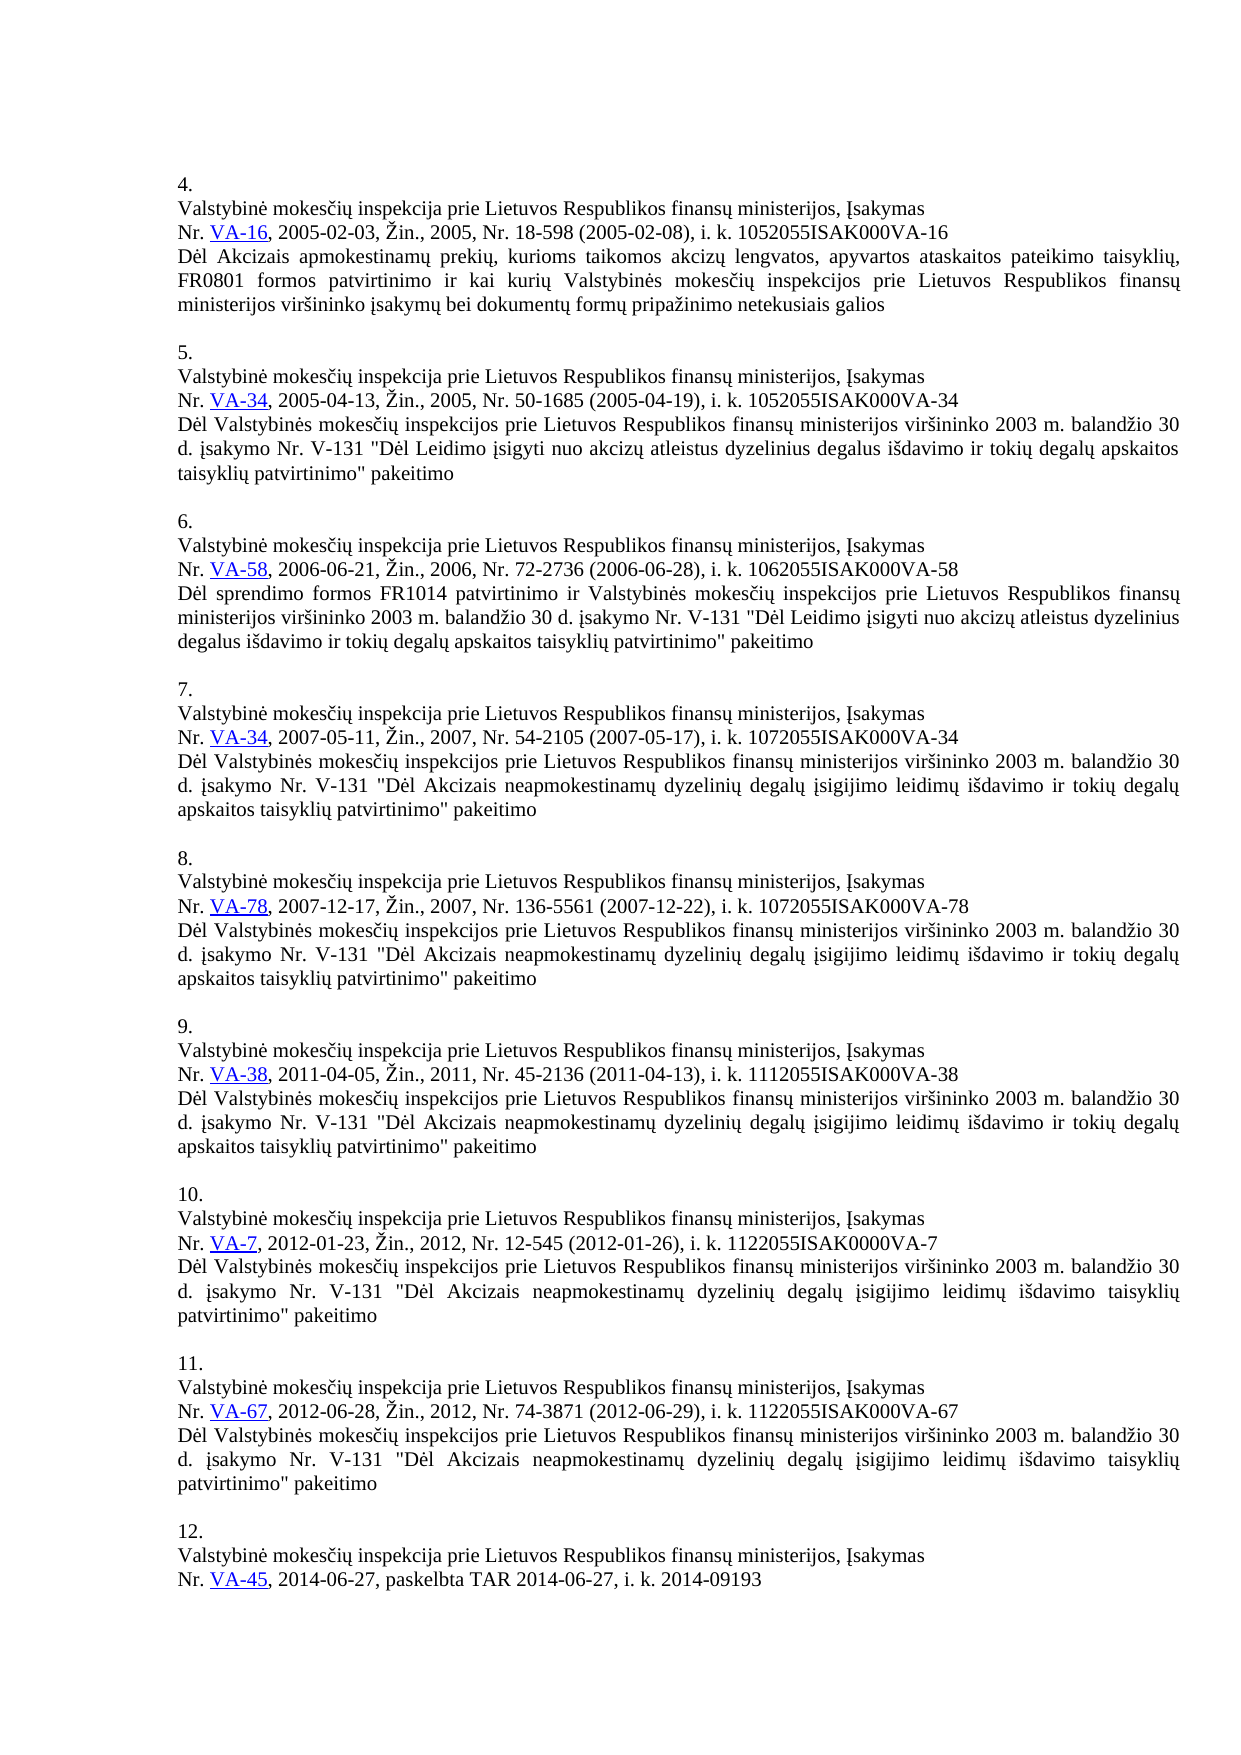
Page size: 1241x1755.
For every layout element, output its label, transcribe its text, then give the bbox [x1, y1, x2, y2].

text 11. [177, 1351, 1181, 1375]
text Valstybinė mokesčių inspekcija prie Lietuvos Respublikos finansų ministerijos, Įsakymas [177, 1206, 1181, 1230]
text Nr. VA-67, 2012-06-28, Žin., 2012, Nr. 74-3871 (2012-06-29), i. k. 1122055ISAK000VA-67 [177, 1399, 1181, 1423]
text Dėl Valstybinės mokesčių inspekcijos prie Lietuvos Respublikos finansų ministerijos viršininko 2003 m. balandžio 30 d. įsakymo Nr. V-131 "Dėl Akcizais neapmokestinamų dyzelinių degalų įsigijimo leidimų išdavimo ir tokių degalų apskaitos taisyklių patvirtinimo" pakeitimo [177, 918, 1181, 990]
text Valstybinė mokesčių inspekcija prie Lietuvos Respublikos finansų ministerijos, Įsakymas [177, 533, 1181, 557]
text Valstybinė mokesčių inspekcija prie Lietuvos Respublikos finansų ministerijos, Įsakymas [177, 196, 1181, 220]
text Valstybinė mokesčių inspekcija prie Lietuvos Respublikos finansų ministerijos, Įsakymas [177, 1543, 1181, 1567]
text Dėl Valstybinės mokesčių inspekcijos prie Lietuvos Respublikos finansų ministerijos viršininko 2003 m. balandžio 30 d. įsakymo Nr. V-131 "Dėl Leidimo įsigyti nuo akcizų atleistus dyzelinius degalus išdavimo ir tokių degalų apskaitos taisyklių patvirtinimo" pakeitimo [177, 412, 1181, 484]
text 12. [177, 1519, 1181, 1543]
text 4. [177, 172, 1181, 196]
text 8. [177, 845, 1181, 869]
text 9. [177, 1014, 1181, 1038]
text Dėl Valstybinės mokesčių inspekcijos prie Lietuvos Respublikos finansų ministerijos viršininko 2003 m. balandžio 30 d. įsakymo Nr. V-131 "Dėl Akcizais neapmokestinamų dyzelinių degalų įsigijimo leidimų išdavimo ir tokių degalų apskaitos taisyklių patvirtinimo" pakeitimo [177, 749, 1181, 821]
text Valstybinė mokesčių inspekcija prie Lietuvos Respublikos finansų ministerijos, Įsakymas [177, 364, 1181, 388]
text Valstybinė mokesčių inspekcija prie Lietuvos Respublikos finansų ministerijos, Įsakymas [177, 701, 1181, 725]
text Valstybinė mokesčių inspekcija prie Lietuvos Respublikos finansų ministerijos, Įsakymas [177, 1375, 1181, 1399]
text Nr. VA-45, 2014-06-27, paskelbta TAR 2014-06-27, i. k. 2014-09193 [177, 1567, 1181, 1591]
text Valstybinė mokesčių inspekcija prie Lietuvos Respublikos finansų ministerijos, Įsakymas [177, 1038, 1181, 1062]
text Nr. VA-58, 2006-06-21, Žin., 2006, Nr. 72-2736 (2006-06-28), i. k. 1062055ISAK000VA-58 [177, 557, 1181, 581]
text Nr. VA-38, 2011-04-05, Žin., 2011, Nr. 45-2136 (2011-04-13), i. k. 1112055ISAK000VA-38 [177, 1062, 1181, 1086]
text Nr. VA-16, 2005-02-03, Žin., 2005, Nr. 18-598 (2005-02-08), i. k. 1052055ISAK000VA-16 [177, 220, 1181, 244]
text Nr. VA-7, 2012-01-23, Žin., 2012, Nr. 12-545 (2012-01-26), i. k. 1122055ISAK0000VA-7 [177, 1230, 1181, 1254]
text 7. [177, 677, 1181, 701]
text Dėl Valstybinės mokesčių inspekcijos prie Lietuvos Respublikos finansų ministerijos viršininko 2003 m. balandžio 30 d. įsakymo Nr. V-131 "Dėl Akcizais neapmokestinamų dyzelinių degalų įsigijimo leidimų išdavimo taisyklių patvirtinimo" pakeitimo [177, 1423, 1181, 1495]
text Dėl Akcizais apmokestinamų prekių, kurioms taikomos akcizų lengvatos, apyvartos ataskaitos pateikimo taisyklių, FR0801 formos patvirtinimo ir kai kurių Valstybinės mokesčių inspekcijos prie Lietuvos Respublikos finansų ministerijos viršininko įsakymų bei dokumentų formų pripažinimo netekusiais galios [177, 244, 1181, 316]
text Dėl Valstybinės mokesčių inspekcijos prie Lietuvos Respublikos finansų ministerijos viršininko 2003 m. balandžio 30 d. įsakymo Nr. V-131 "Dėl Akcizais neapmokestinamų dyzelinių degalų įsigijimo leidimų išdavimo ir tokių degalų apskaitos taisyklių patvirtinimo" pakeitimo [177, 1086, 1181, 1158]
text 5. [177, 340, 1181, 364]
text 10. [177, 1182, 1181, 1206]
text Dėl sprendimo formos FR1014 patvirtinimo ir Valstybinės mokesčių inspekcijos prie Lietuvos Respublikos finansų ministerijos viršininko 2003 m. balandžio 30 d. įsakymo Nr. V-131 "Dėl Leidimo įsigyti nuo akcizų atleistus dyzelinius degalus išdavimo ir tokių degalų apskaitos taisyklių patvirtinimo" pakeitimo [177, 581, 1181, 653]
text Valstybinė mokesčių inspekcija prie Lietuvos Respublikos finansų ministerijos, Įsakymas [177, 869, 1181, 893]
text Nr. VA-78, 2007-12-17, Žin., 2007, Nr. 136-5561 (2007-12-22), i. k. 1072055ISAK000VA-78 [177, 893, 1181, 918]
text 6. [177, 508, 1181, 533]
text Nr. VA-34, 2007-05-11, Žin., 2007, Nr. 54-2105 (2007-05-17), i. k. 1072055ISAK000VA-34 [177, 725, 1181, 749]
text Nr. VA-34, 2005-04-13, Žin., 2005, Nr. 50-1685 (2005-04-19), i. k. 1052055ISAK000VA-34 [177, 388, 1181, 412]
text Dėl Valstybinės mokesčių inspekcijos prie Lietuvos Respublikos finansų ministerijos viršininko 2003 m. balandžio 30 d. įsakymo Nr. V-131 "Dėl Akcizais neapmokestinamų dyzelinių degalų įsigijimo leidimų išdavimo taisyklių patvirtinimo" pakeitimo [177, 1254, 1181, 1327]
